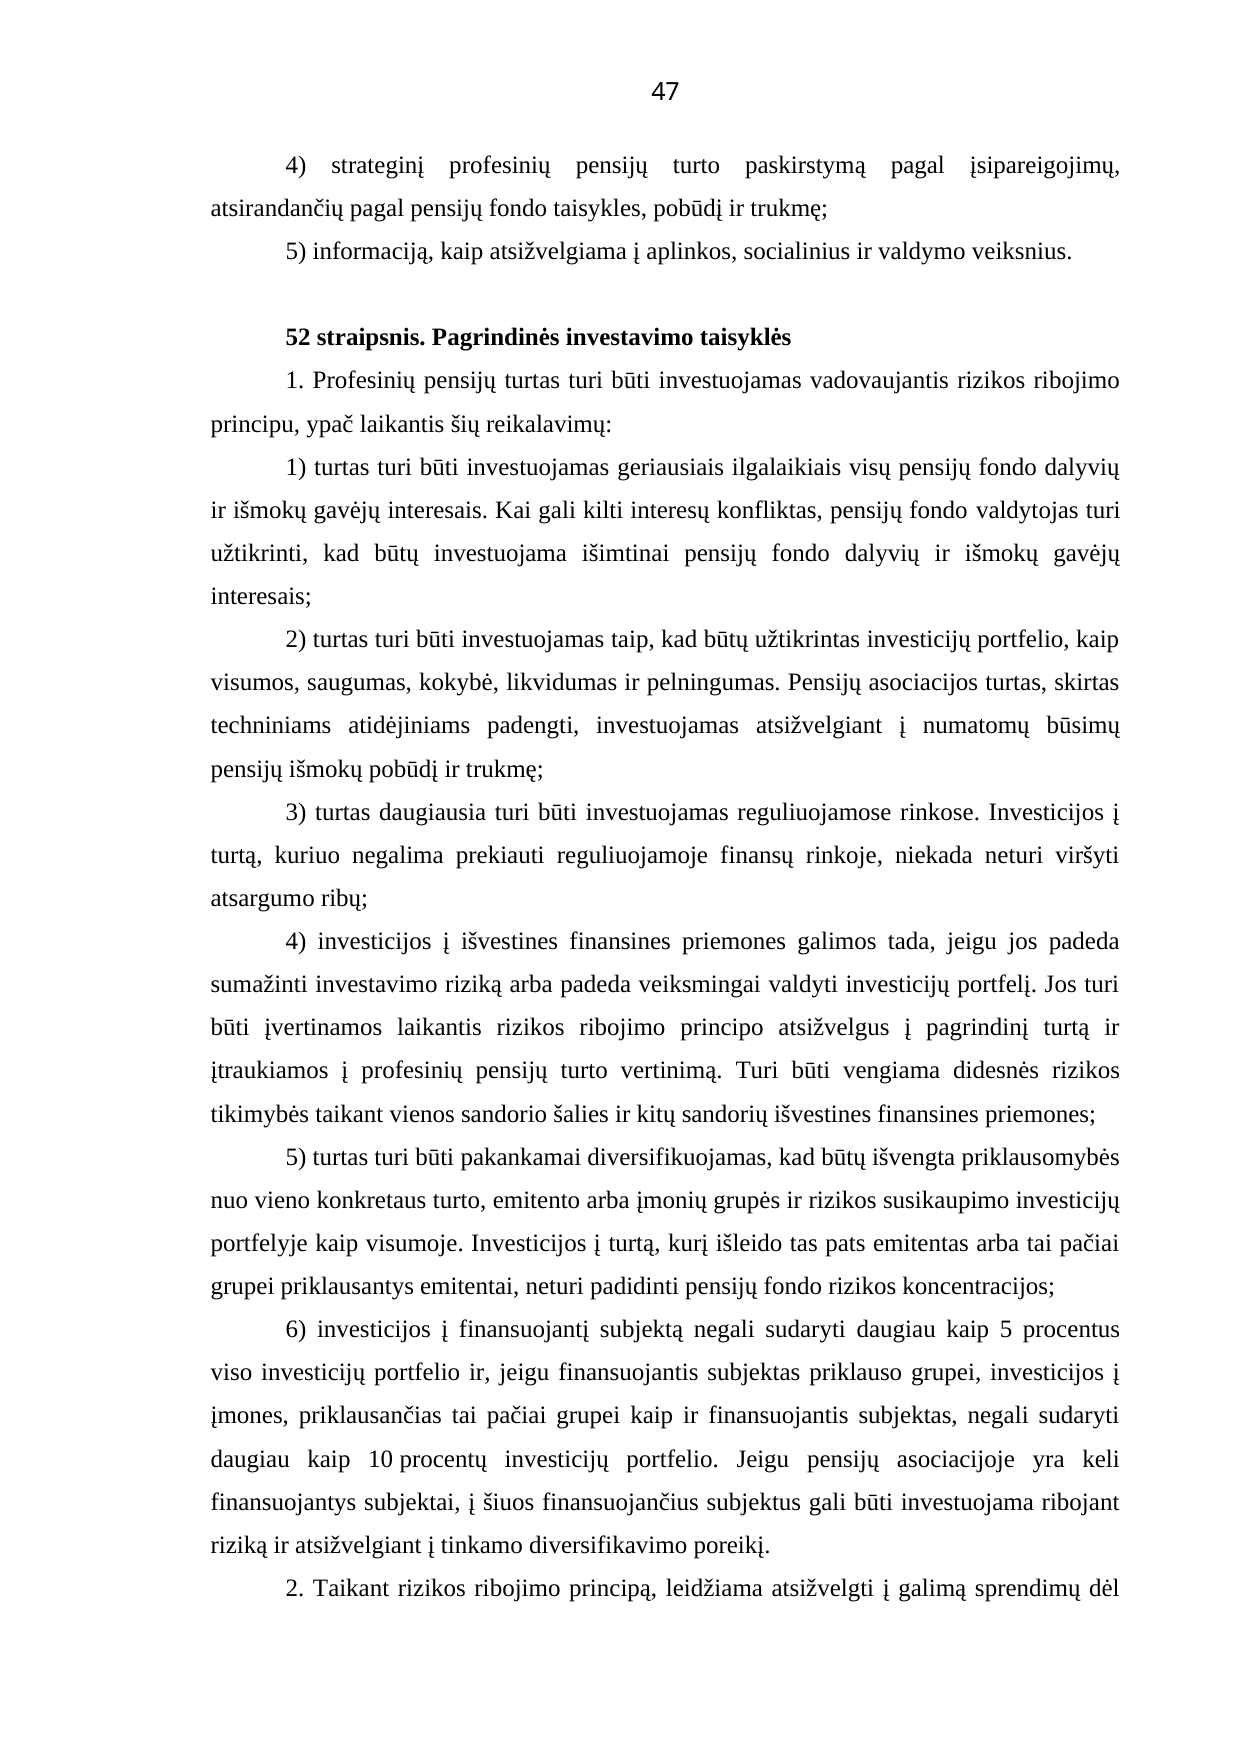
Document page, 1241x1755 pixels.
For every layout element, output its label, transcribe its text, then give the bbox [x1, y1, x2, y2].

text 5) turtas turi būti pakankamai diversifikuojamas, kad būtų išvengta priklausomybės nuo vieno konkretaus turto, emitento arba įmonių grupės ir rizikos susikaupimo investicijų portfelyje kaip visumoje. Investicijos į turtą, kurį išleido tas pats emitentas arba tai pačiai grupei priklausantys emitentai, neturi padidinti pensijų fondo rizikos koncentracijos; [210, 1142, 1120, 1300]
text 5) informaciją, kaip atsižvelgiama į aplinkos, socialinius ir valdymo veiksnius. [210, 236, 1120, 265]
text 6) investicijos į finansuojantį subjektą negali sudaryti daugiau kaip 5 procentus viso investicijų portfelio ir, jeigu finansuojantis subjektas priklauso grupei, investicijos į įmones, priklausančias tai pačiai grupei kaip ir finansuojantis subjektas, negali sudaryti daugiau kaip 10 procentų investicijų portfelio. Jeigu pensijų asociacijoje yra keli finansuojantys subjektai, į šiuos finansuojančius subjektus gali būti investuojama ribojant riziką ir atsižvelgiant į tinkamo diversifikavimo poreikį. [210, 1314, 1120, 1559]
text 1) turtas turi būti investuojamas geriausiais ilgalaikiais visų pensijų fondo dalyvių ir išmokų gavėjų interesais. Kai gali kilti interesų konfliktas, pensijų fondo valdytojas turi užtikrinti, kad būtų investuojama išimtinai pensijų fondo dalyvių ir išmokų gavėjų interesais; [210, 452, 1120, 610]
text 3) turtas daugiausia turi būti investuojamas reguliuojamose rinkose. Investicijos į turtą, kuriuo negalima prekiauti reguliuojamoje finansų rinkoje, niekada neturi viršyti atsargumo ribų; [210, 797, 1120, 912]
text 52 straipsnis. Pagrindinės investavimo taisyklės [210, 322, 1120, 351]
text 2) turtas turi būti investuojamas taip, kad būtų užtikrintas investicijų portfelio, kaip visumos, saugumas, kokybė, likvidumas ir pelningumas. Pensijų asociacijos turtas, skirtas techniniams atidėjiniams padengti, investuojamas atsižvelgiant į numatomų būsimų pensijų išmokų pobūdį ir trukmę; [210, 624, 1120, 782]
text 2. Taikant rizikos ribojimo principą, leidžiama atsižvelgti į galimą sprendimų dėl [210, 1573, 1120, 1602]
text 1. Profesinių pensijų turtas turi būti investuojamas vadovaujantis rizikos ribojimo principu, ypač laikantis šių reikalavimų: [210, 366, 1120, 437]
text 4) investicijos į išvestines finansines priemones galimos tada, jeigu jos padeda sumažinti investavimo riziką arba padeda veiksmingai valdyti investicijų portfelį. Jos turi būti įvertinamos laikantis rizikos ribojimo principo atsižvelgus į pagrindinį turtą ir įtraukiamos į profesinių pensijų turto vertinimą. Turi būti vengiama didesnės rizikos tikimybės taikant vienos sandorio šalies ir kitų sandorių išvestines finansines priemones; [210, 926, 1120, 1127]
text 4) strateginį profesinių pensijų turto paskirstymą pagal įsipareigojimų, atsirandančių pagal pensijų fondo taisykles, pobūdį ir trukmę; [210, 150, 1120, 222]
